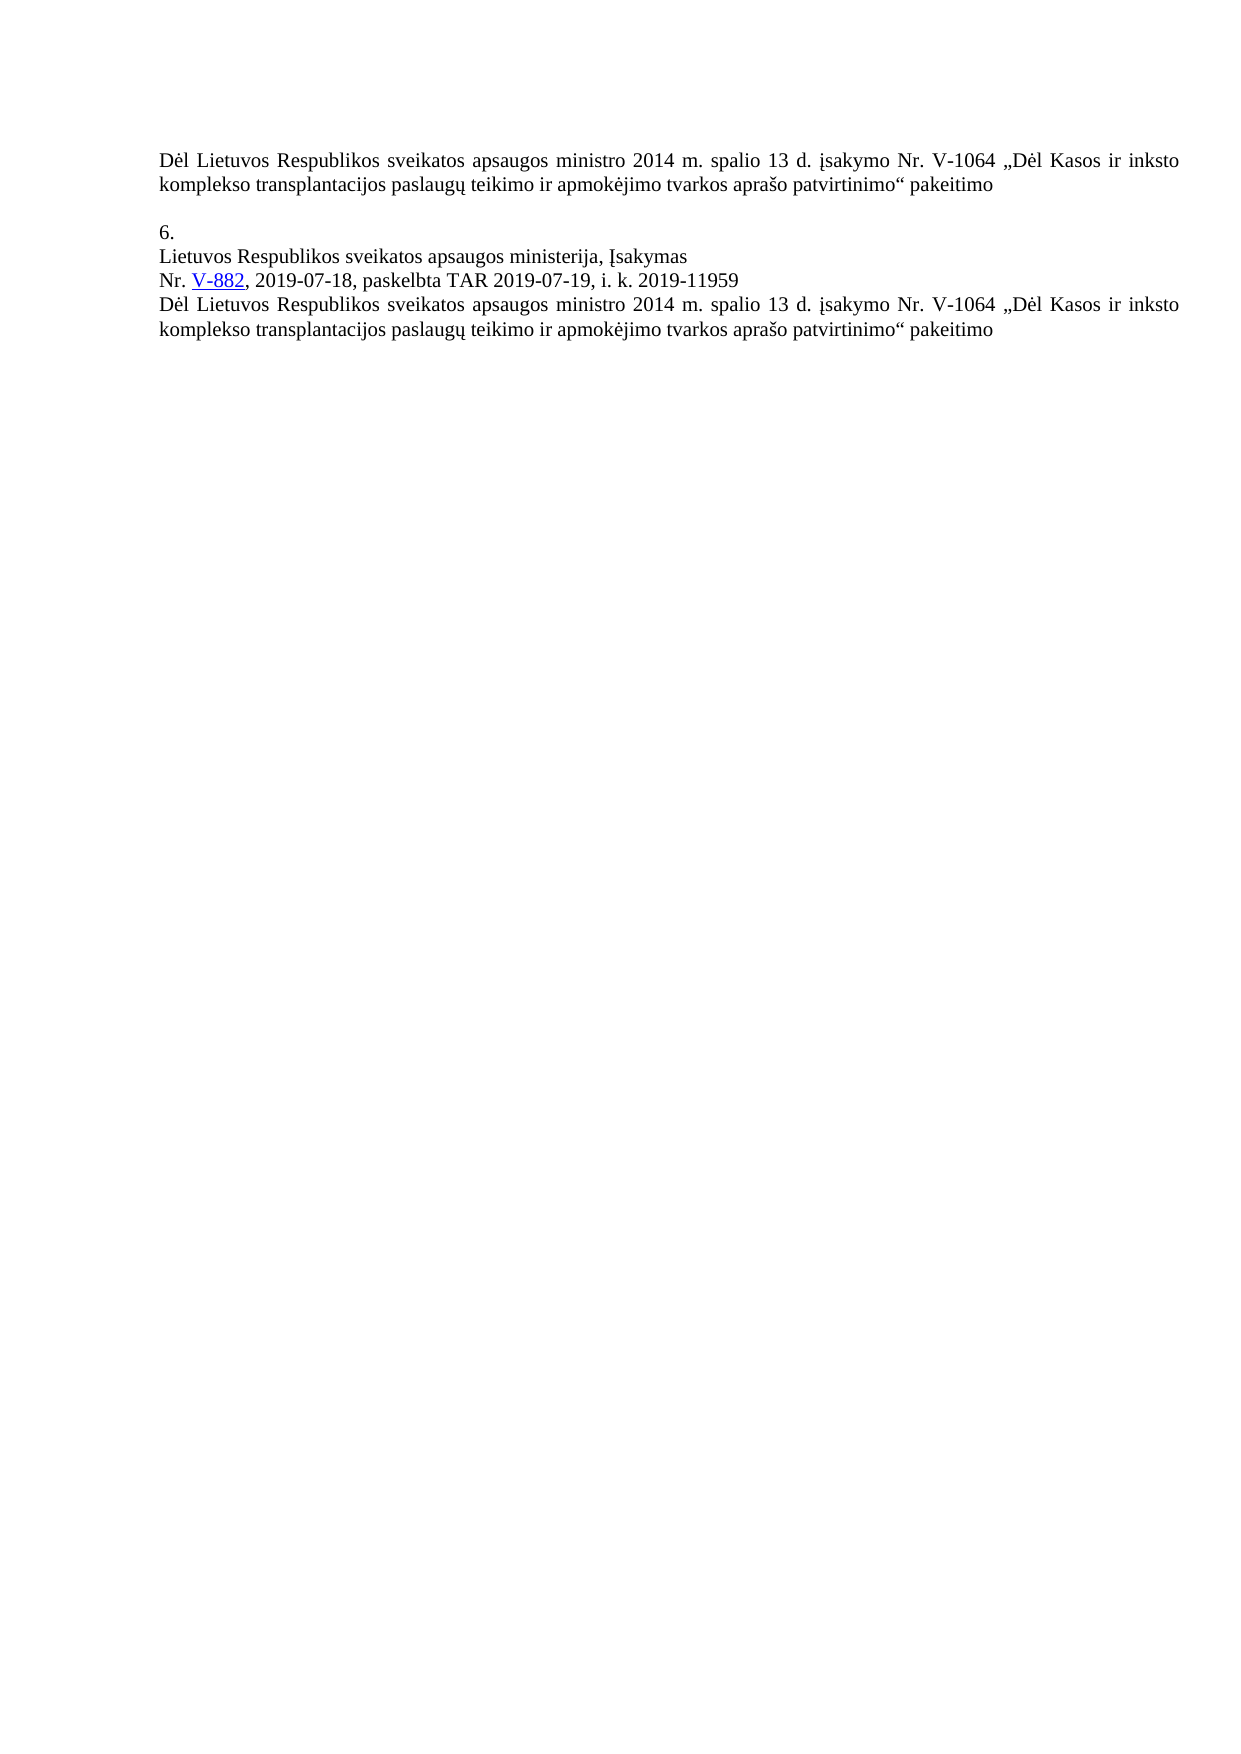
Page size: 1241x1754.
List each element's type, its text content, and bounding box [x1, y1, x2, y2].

text Nr. V-882, 2019-07-18, paskelbta TAR 2019-07-19, i. k. 2019-11959 [159, 268, 1182, 292]
text Dėl Lietuvos Respublikos sveikatos apsaugos ministro 2014 m. spalio 13 d. įsakymo Nr. V-1064 „Dėl Kasos ir inksto komplekso transplantacijos paslaugų teikimo ir apmokėjimo tvarkos aprašo patvirtinimo“ pakeitimo [159, 292, 1182, 341]
text Lietuvos Respublikos sveikatos apsaugos ministerija, Įsakymas [159, 244, 1182, 268]
text Dėl Lietuvos Respublikos sveikatos apsaugos ministro 2014 m. spalio 13 d. įsakymo Nr. V-1064 „Dėl Kasos ir inksto komplekso transplantacijos paslaugų teikimo ir apmokėjimo tvarkos aprašo patvirtinimo“ pakeitimo [159, 148, 1182, 196]
text 6. [159, 220, 1182, 244]
